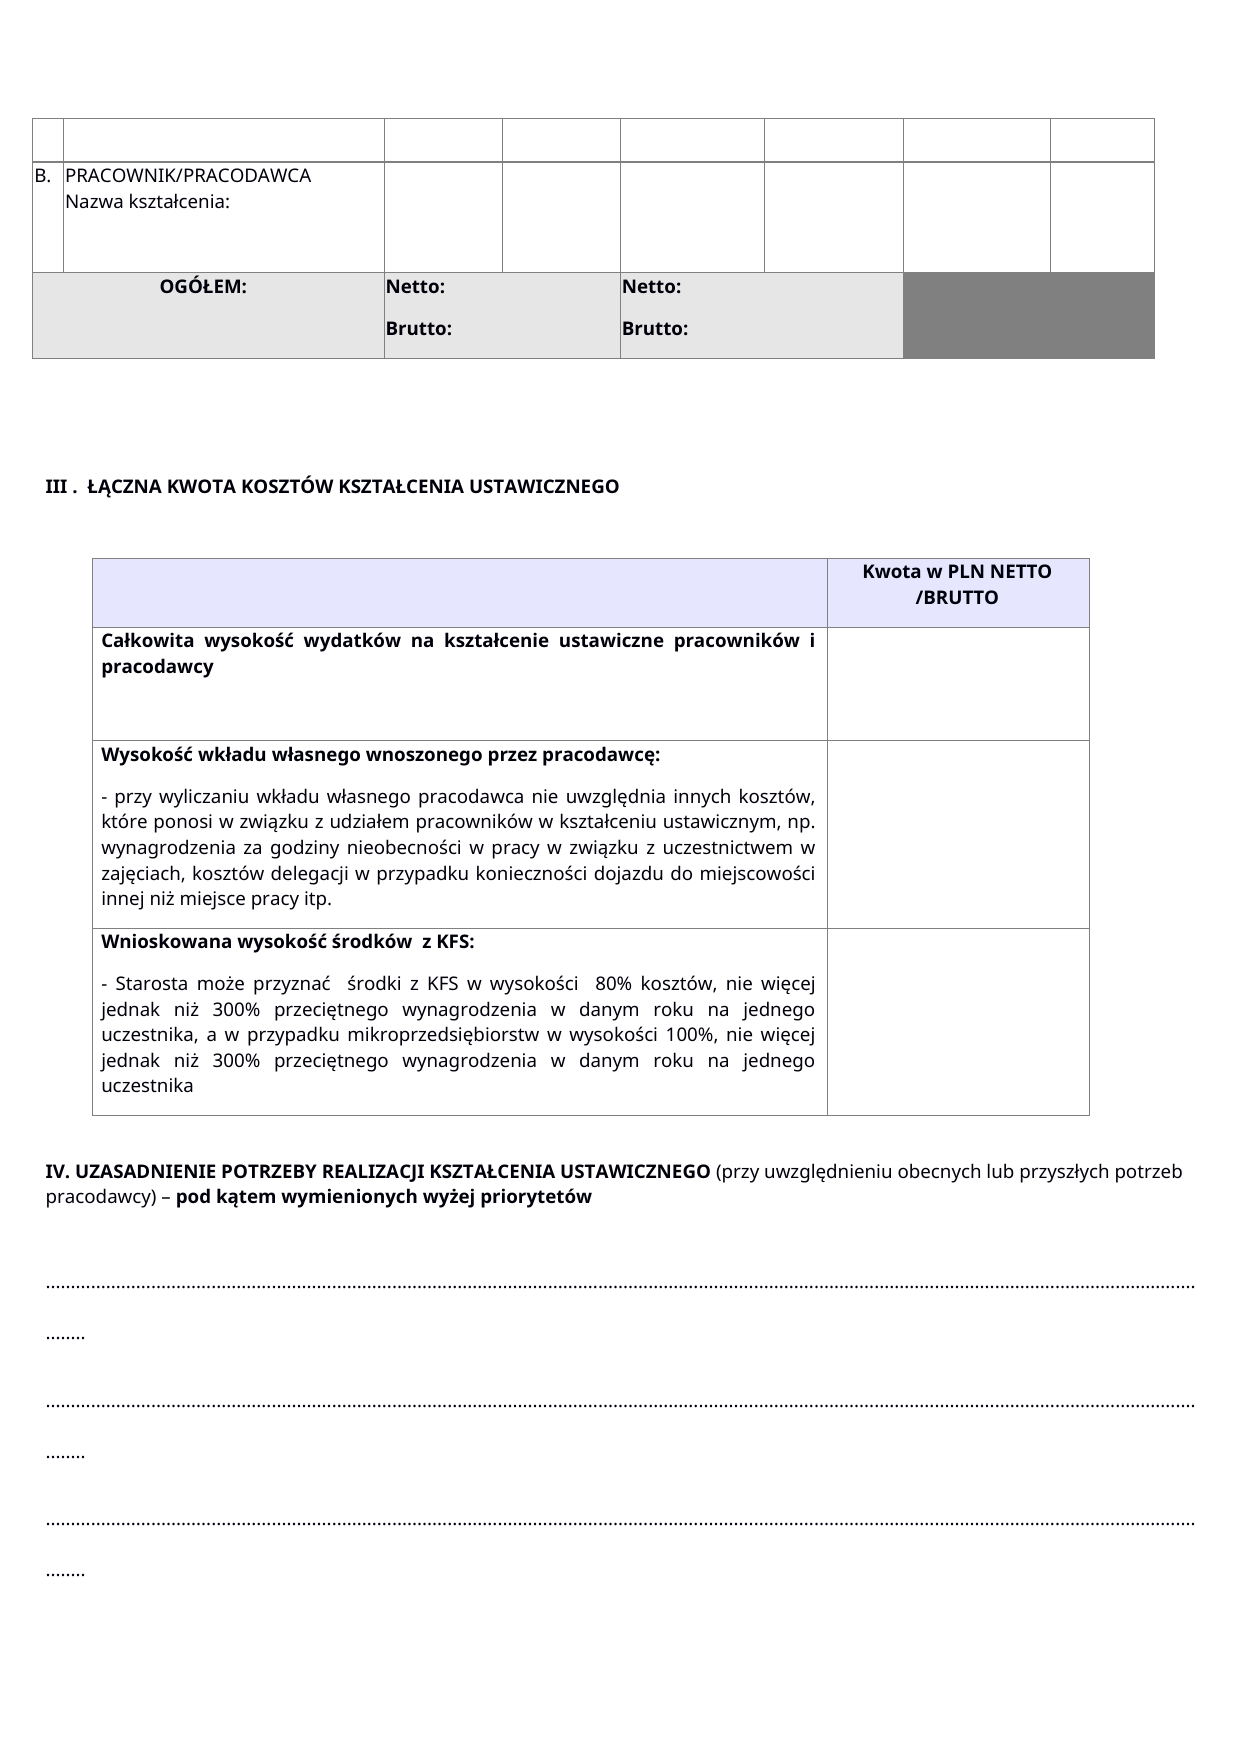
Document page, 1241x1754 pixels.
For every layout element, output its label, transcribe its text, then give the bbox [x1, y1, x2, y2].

text ............................................................................................................................................................................................................................................. [45, 1506, 1195, 1582]
table_cell Wysokość wkładu własnego wnoszonego przez pracodawcę: - przy wyliczaniu wkładu własnego pracodawca nie uwzględnia innych kosztów, które ponosi w związku z udziałem pracowników w kształceniu ustawicznym, np. wynagrodzenia za godziny nieobecności w pracy w związku z uczestnictwem w zajęciach, kosztów delegacji w przypadku konieczności dojazdu do miejscowości innej niż miejsce pracy itp. [93, 741, 827, 927]
text ............................................................................................................................................................................................................................................. [45, 1268, 1195, 1345]
table_cell [621, 119, 764, 161]
table_cell [385, 119, 502, 161]
table_cell [828, 741, 1089, 927]
table_cell [828, 628, 1089, 740]
table_header [93, 559, 827, 627]
table_cell OGÓŁEM: [33, 273, 384, 358]
table_cell [64, 119, 384, 161]
table_cell Wnioskowana wysokość środków z KFS: - Starosta może przyznać środki z KFS w wysokości 80% kosztów, nie więcej jednak niż 300% przeciętnego wynagrodzenia w danym roku na jednego uczestnika, a w przypadku mikroprzedsiębiorstw w wysokości 100%, nie więcej jednak niż 300% przeciętnego wynagrodzenia w danym roku na jednego uczestnika [93, 929, 827, 1115]
text IV. UZASADNIENIE POTRZEBY REALIZACJI KSZTAŁCENIA USTAWICZNEGO (przy uwzględnieniu obecnych lub przyszłych potrzeb pracodawcy) – pod kątem wymienionych wyżej priorytetów [45, 1158, 1195, 1209]
table_cell [904, 163, 1050, 272]
table_cell [621, 163, 764, 272]
table_cell [503, 163, 620, 272]
table_cell [385, 163, 502, 272]
text ............................................................................................................................................................................................................................................. [45, 1387, 1195, 1463]
table_header Kwota w PLN NETTO /BRUTTO [828, 559, 1089, 627]
table_cell [503, 119, 620, 161]
table_cell [1051, 119, 1154, 161]
table_cell Całkowita wysokość wydatków na kształcenie ustawiczne pracowników i pracodawcy [93, 628, 827, 740]
text III . ŁĄCZNA KWOTA KOSZTÓW KSZTAŁCENIA USTAWICZNEGO [45, 473, 1195, 499]
table_cell [1051, 163, 1154, 272]
table_cell [33, 119, 63, 161]
table_cell [828, 929, 1089, 1115]
table_cell Netto: Brutto: [621, 273, 903, 358]
table_cell Netto: Brutto: [385, 273, 620, 358]
table_cell [765, 119, 903, 161]
table_cell [904, 119, 1050, 161]
table_cell PRACOWNIK/PRACODAWCA Nazwa kształcenia: [64, 163, 384, 272]
table_cell [765, 163, 903, 272]
table_cell [904, 273, 1050, 358]
table_cell [1051, 273, 1154, 358]
table_cell B. [33, 163, 63, 272]
